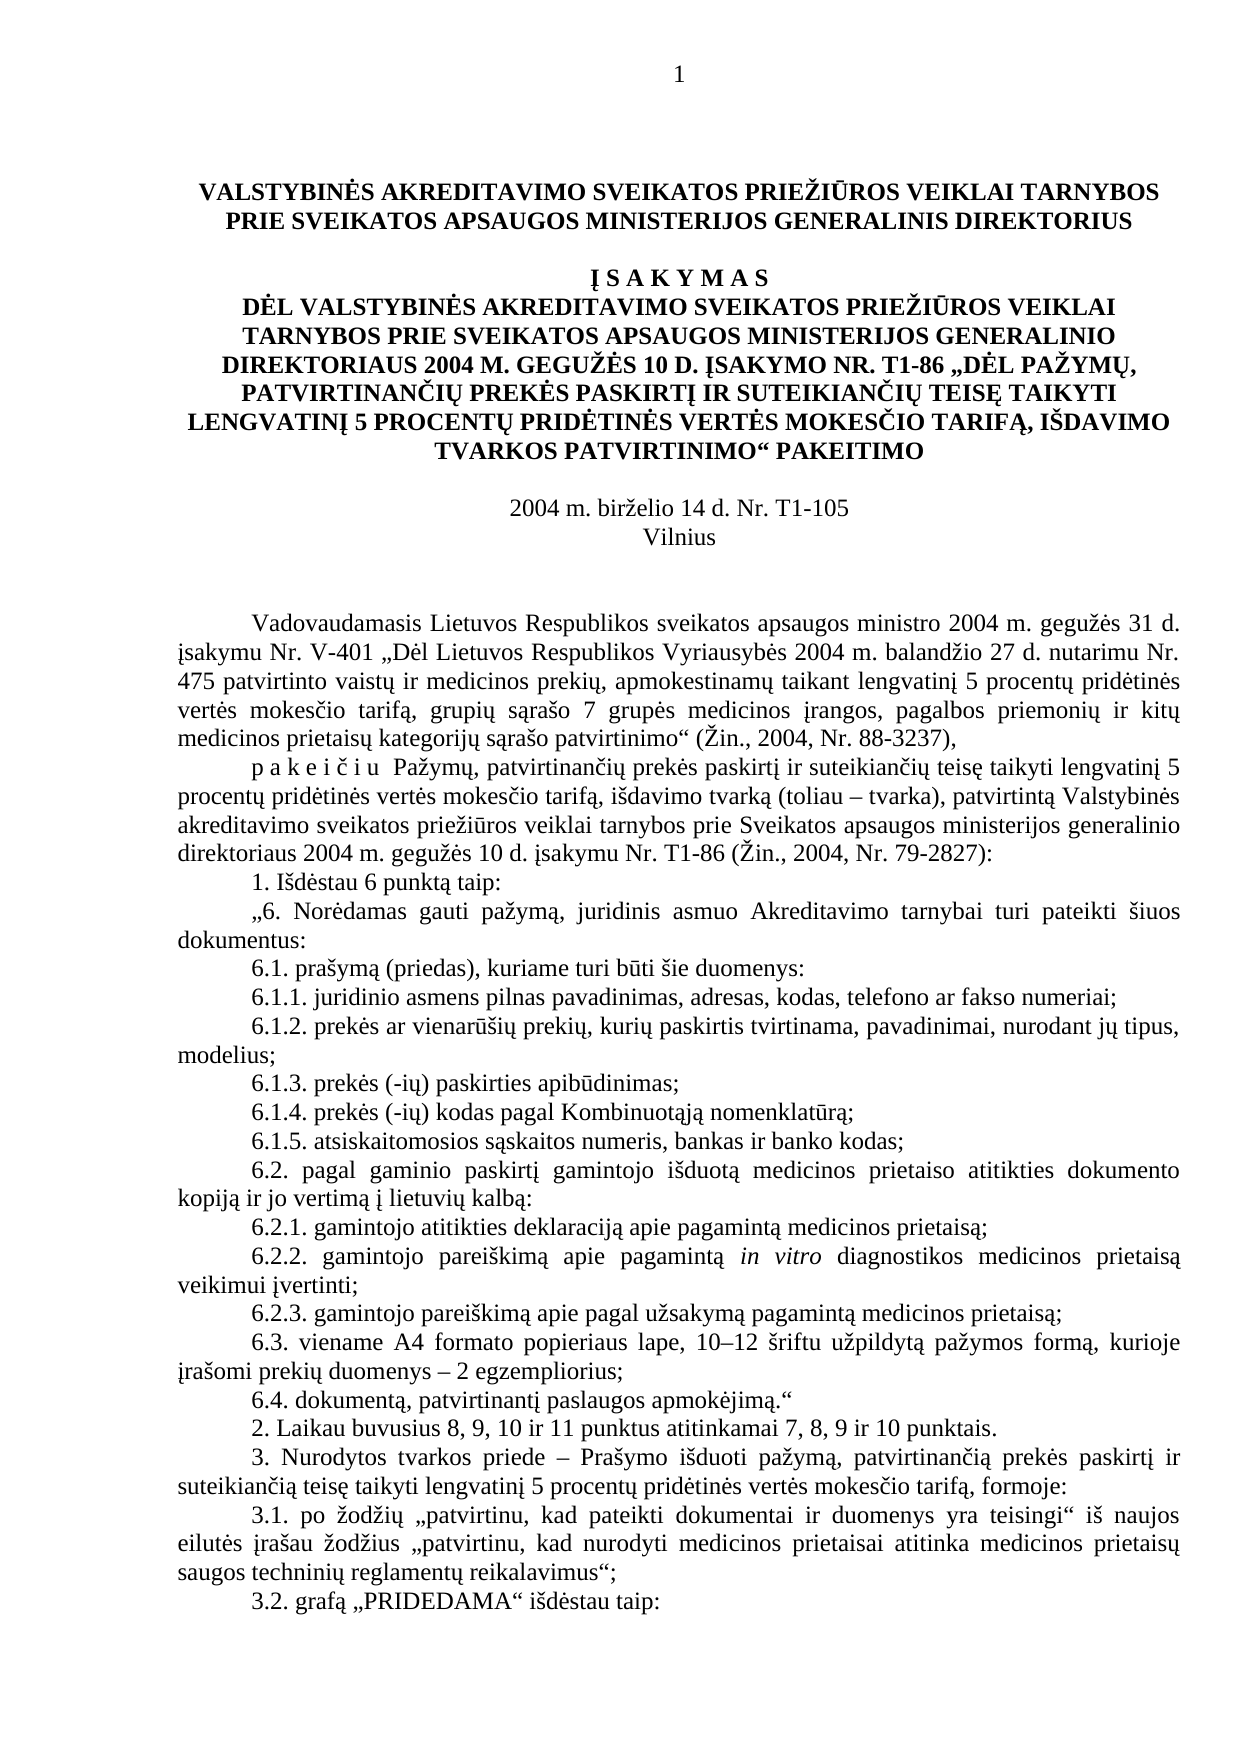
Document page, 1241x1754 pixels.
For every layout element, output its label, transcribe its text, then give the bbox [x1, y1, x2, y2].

text 6.1. prašymą (priedas), kuriame turi būti šie duomenys: [177, 953, 1181, 982]
text 6.1.5. atsiskaitomosios sąskaitos numeris, bankas ir banko kodas; [177, 1126, 1181, 1155]
text 6.1.1. juridinio asmens pilnas pavadinimas, adresas, kodas, telefono ar fakso numeriai; [177, 982, 1181, 1011]
text 6.3. viename A4 formato popieriaus lape, 10–12 šriftu užpildytą pažymos formą, kurioje įrašomi prekių duomenys – 2 egzempliorius; [177, 1327, 1181, 1385]
text Vilnius [177, 522, 1181, 551]
text „6. Norėdamas gauti pažymą, juridinis asmuo Akreditavimo tarnybai turi pateikti šiuos dokumentus: [177, 896, 1181, 953]
text 3.2. grafą „PRIDEDAMA“ išdėstau taip: [177, 1586, 1181, 1615]
text 6.1.4. prekės (-ių) kodas pagal Kombinuotąją nomenklatūrą; [177, 1097, 1181, 1126]
text 6.2.1. gamintojo atitikties deklaraciją apie pagamintą medicinos prietaisą; [177, 1212, 1181, 1241]
text 6.2.3. gamintojo pareiškimą apie pagal užsakymą pagamintą medicinos prietaisą; [177, 1298, 1181, 1327]
text 6.2.2. gamintojo pareiškimą apie pagamintą in vitro diagnostikos medicinos prietaisą veikimui įvertinti; [177, 1241, 1181, 1298]
text Į S A K Y M A S [177, 263, 1181, 292]
text pakeičiu Pažymų, patvirtinančių prekės paskirtį ir suteikiančių teisę taikyti lengvatinį 5 procentų pridėtinės vertės mokesčio tarifą, išdavimo tvarką (toliau – tvarka), patvirtintą Valstybinės akreditavimo sveikatos priežiūros veiklai tarnybos prie Sveikatos apsaugos ministerijos generalinio direktoriaus 2004 m. gegužės 10 d. įsakymu Nr. T1-86 (Žin., 2004, Nr. 79-2827): [177, 752, 1181, 867]
text 3. Nurodytos tvarkos priede – Prašymo išduoti pažymą, patvirtinančią prekės paskirtį ir suteikiančią teisę taikyti lengvatinį 5 procentų pridėtinės vertės mokesčio tarifą, formoje: [177, 1442, 1181, 1500]
text Vadovaudamasis Lietuvos Respublikos sveikatos apsaugos ministro 2004 m. gegužės 31 d. įsakymu Nr. V-401 „Dėl Lietuvos Respublikos Vyriausybės 2004 m. balandžio 27 d. nutarimu Nr. 475 patvirtinto vaistų ir medicinos prekių, apmokestinamų taikant lengvatinį 5 procentų pridėtinės vertės mokesčio tarifą, grupių sąrašo 7 grupės medicinos įrangos, pagalbos priemonių ir kitų medicinos prietaisų kategorijų sąrašo patvirtinimo“ (Žin., 2004, Nr. 88-3237), [177, 608, 1181, 752]
text 1. Išdėstau 6 punktą taip: [177, 867, 1181, 896]
text 2004 m. birželio 14 d. Nr. T1-105 [177, 493, 1181, 522]
text DĖL VALSTYBINĖS AKREDITAVIMO SVEIKATOS PRIEŽIŪROS VEIKLAI TARNYBOS PRIE SVEIKATOS APSAUGOS MINISTERIJOS GENERALINIO DIREKTORIAUS 2004 M. GEGUŽĖS 10 D. ĮSAKYMO NR. T1-86 „DĖL PAŽYMŲ, PATVIRTINANČIŲ PREKĖS PASKIRTĮ IR SUTEIKIANČIŲ TEISĘ TAIKYTI LENGVATINĮ 5 PROCENTŲ PRIDĖTINĖS VERTĖS MOKESČIO TARIFĄ, IŠDAVIMO TVARKOS PATVIRTINIMO“ PAKEITIMO [177, 292, 1181, 465]
text 6.2. pagal gaminio paskirtį gamintojo išduotą medicinos prietaiso atitikties dokumento kopiją ir jo vertimą į lietuvių kalbą: [177, 1155, 1181, 1212]
text VALSTYBINĖS AKREDITAVIMO SVEIKATOS PRIEŽIŪROS VEIKLAI TARNYBOS PRIE SVEIKATOS APSAUGOS MINISTERIJOS GENERALINIS DIREKTORIUS [177, 177, 1181, 235]
text 6.1.2. prekės ar vienarūšių prekių, kurių paskirtis tvirtinama, pavadinimai, nurodant jų tipus, modelius; [177, 1011, 1181, 1068]
text 3.1. po žodžių „patvirtinu, kad pateikti dokumentai ir duomenys yra teisingi“ iš naujos eilutės įrašau žodžius „patvirtinu, kad nurodyti medicinos prietaisai atitinka medicinos prietaisų saugos techninių reglamentų reikalavimus“; [177, 1500, 1181, 1586]
text 6.1.3. prekės (-ių) paskirties apibūdinimas; [177, 1068, 1181, 1097]
text 6.4. dokumentą, patvirtinantį paslaugos apmokėjimą.“ [177, 1385, 1181, 1413]
text 2. Laikau buvusius 8, 9, 10 ir 11 punktus atitinkamai 7, 8, 9 ir 10 punktais. [177, 1413, 1181, 1442]
